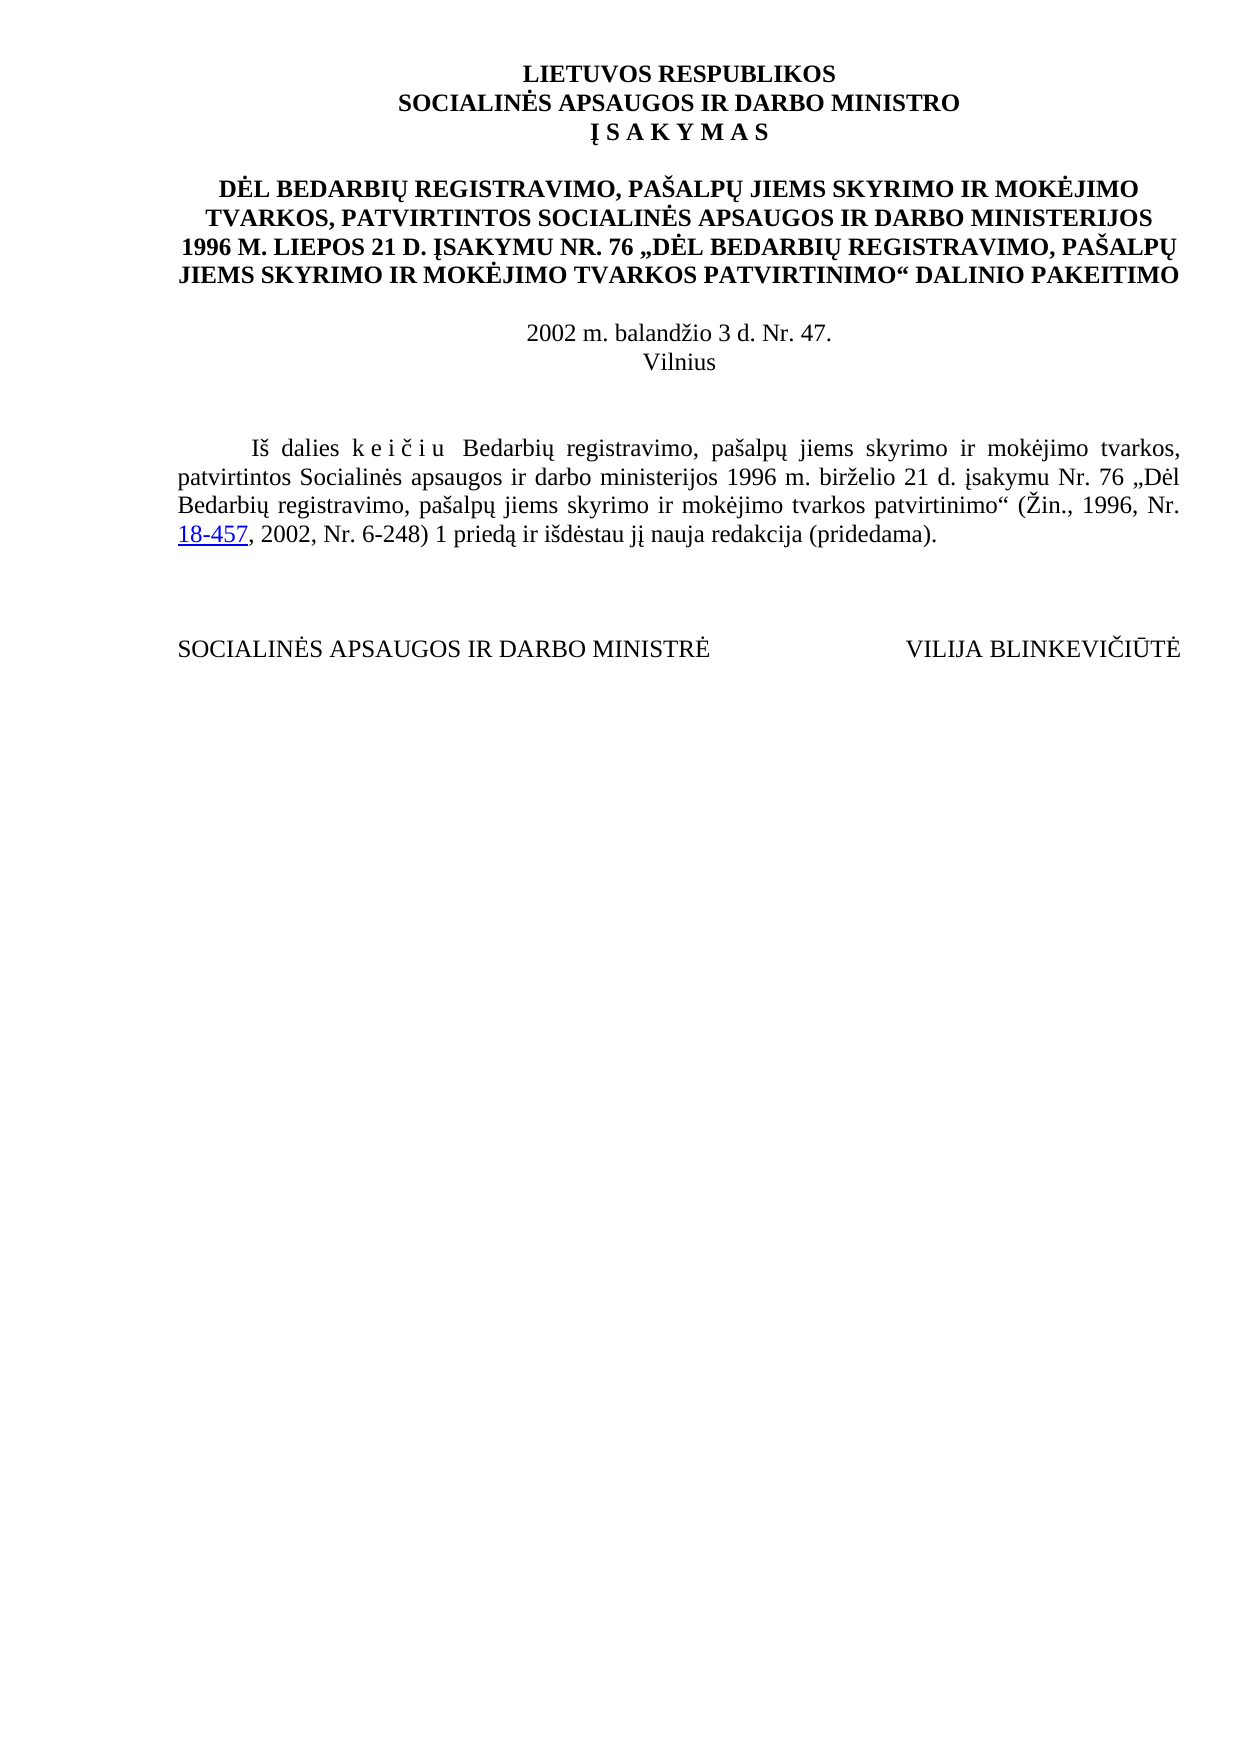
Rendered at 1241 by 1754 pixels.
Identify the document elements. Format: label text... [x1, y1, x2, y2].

text 2002 m. balandžio 3 d. Nr. 47. [177, 318, 1181, 347]
text Iš dalies keičiu Bedarbių registravimo, pašalpų jiems skyrimo ir mokėjimo tvarkos, patvirtintos Socialinės apsaugos ir darbo ministerijos 1996 m. birželio 21 d. įsakymu Nr. 76 „Dėl Bedarbių registravimo, pašalpų jiems skyrimo ir mokėjimo tvarkos patvirtinimo“ (Žin., 1996, Nr. 18-457, 2002, Nr. 6-248) 1 priedą ir išdėstau jį nauja redakcija (pridedama). [177, 433, 1181, 548]
text SOCIALINĖS APSAUGOS IR DARBO MINISTRĖ VILIJA BLINKEVIČIŪTĖ [177, 634, 1181, 663]
text SOCIALINĖS APSAUGOS IR DARBO MINISTRO [177, 88, 1181, 117]
text dėl bedarbių registravimo, pašalpų jiems skyrimo ir mokėjimo tvarkos, patvirtintos socialinės apsaugos ir darbo ministerijos 1996 m. liepos 21 d. įsakymu Nr. 76 „dėl bedarbių registravimo, pašalpų jiems skyrimo ir mokėjimo tvarkos patvirtinimo“ dalinio pakeitimo [177, 174, 1181, 289]
text Į S A K Y M A S [177, 117, 1181, 145]
text LIETUVOS RESPUBLIKOS [177, 59, 1181, 88]
text Vilnius [177, 347, 1181, 375]
